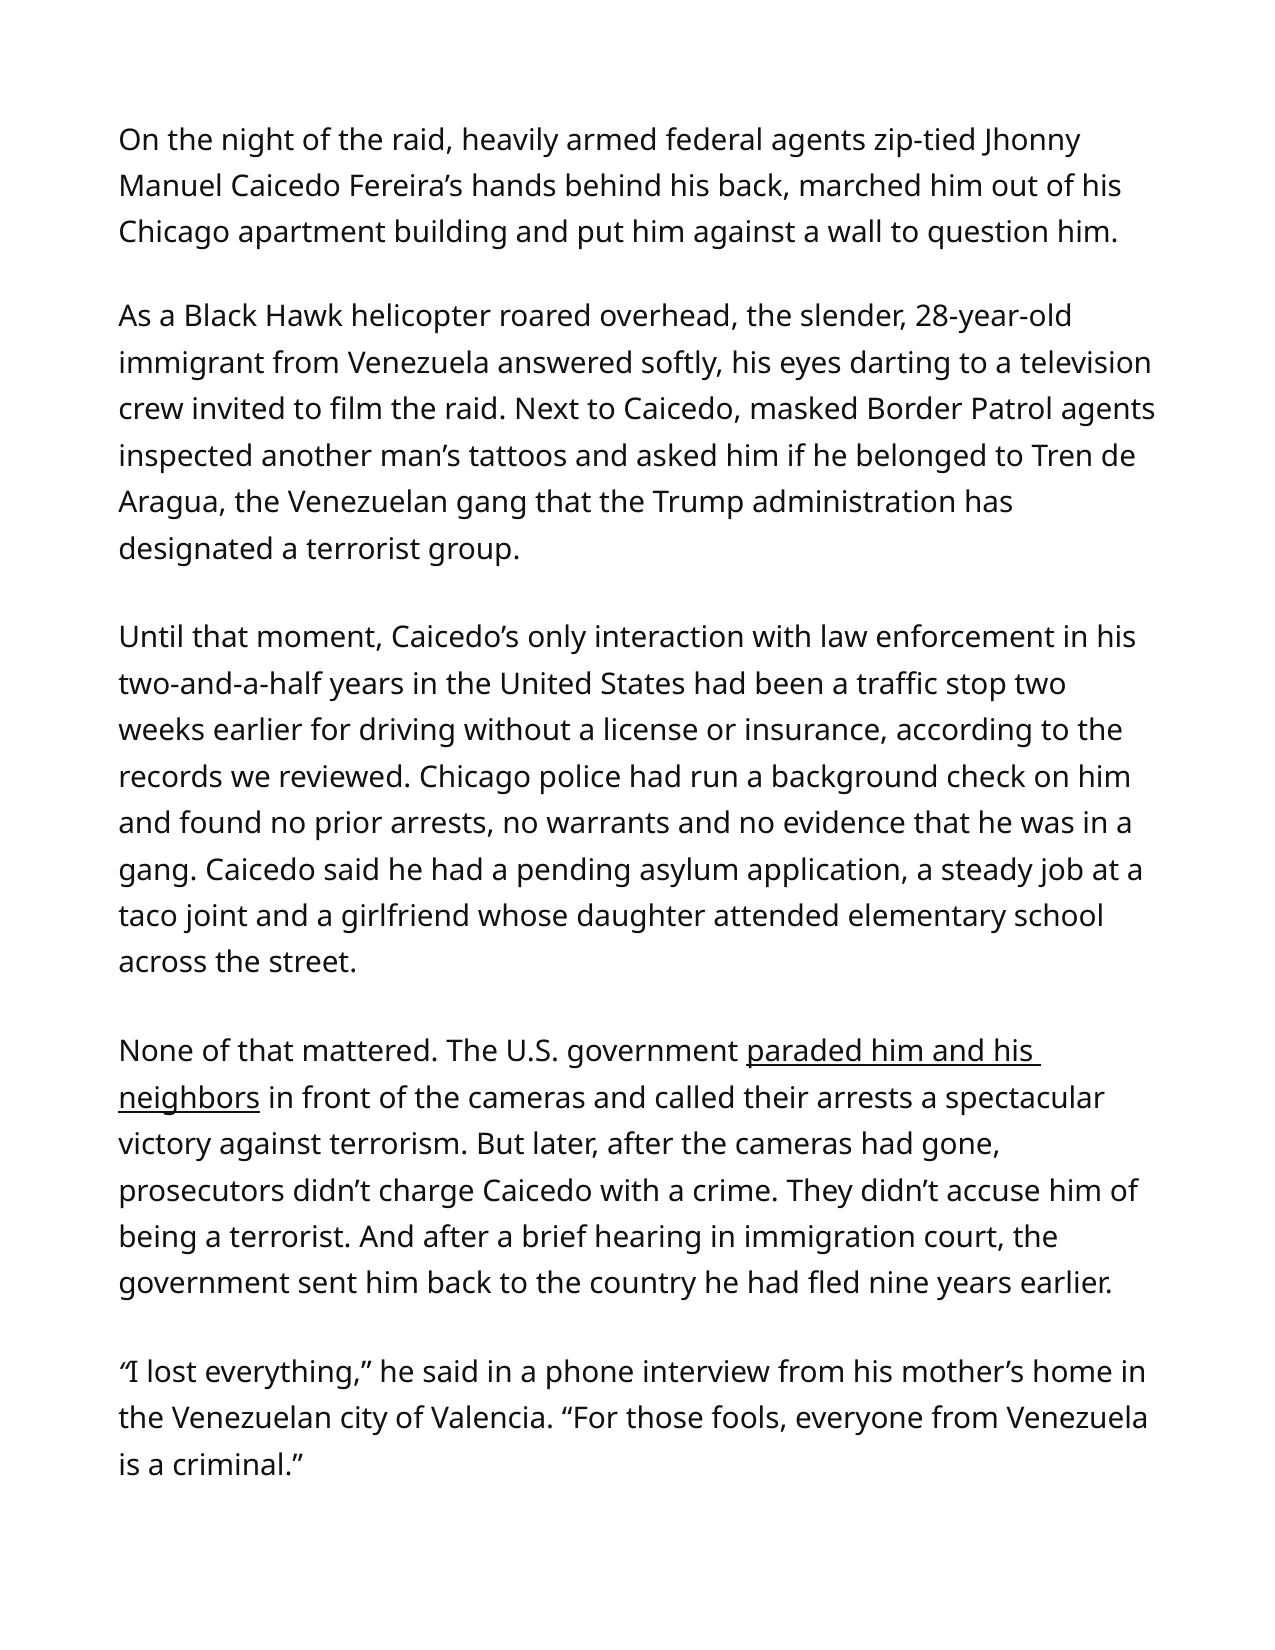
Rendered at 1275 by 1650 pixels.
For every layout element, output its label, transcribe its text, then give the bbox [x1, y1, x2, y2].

text On the night of the raid, heavily armed federal agents zip-tied Jhonny Manuel Caicedo Fereira’s hands behind his back, marched him out of his Chicago apartment building and put him against a wall to question him. [118, 118, 1157, 251]
text “I lost everything,” he said in a phone interview from his mother’s home in the Venezuelan city of Valencia. “For those fools, everyone from Venezuela is a criminal.” [118, 1351, 1157, 1484]
text Until that moment, Caicedo’s only interaction with law enforcement in his two-and-a-half years in the United States had been a traffic stop two weeks earlier for driving without a license or insurance, according to the records we reviewed. Chicago police had run a background check on him and found no prior arrests, no warrants and no evidence that he was in a gang. Caicedo said he had a pending asylum application, a steady job at a taco joint and a girlfriend whose daughter attended elementary school across the street. [118, 616, 1157, 982]
text None of that mattered. The U.S. government paraded him and his neighbors in front of the cameras and called their arrests a spectacular victory against terrorism. But later, after the cameras had gone, prosecutors didn’t charge Caicedo with a crime. They didn’t accuse him of being a terrorist. And after a brief hearing in immigration court, the government sent him back to the country he had fled nine years earlier. [118, 1030, 1157, 1302]
text As a Black Hawk helicopter roared overhead, the slender, 28-year-old immigrant from Venezuela answered softly, his eyes darting to a television crew invited to film the raid. Next to Caicedo, masked Border Patrol agents inspected another man’s tattoos and asked him if he belonged to Tren de Aragua, the Venezuelan gang that the Trump administration has designated a terrorist group. [118, 295, 1157, 568]
